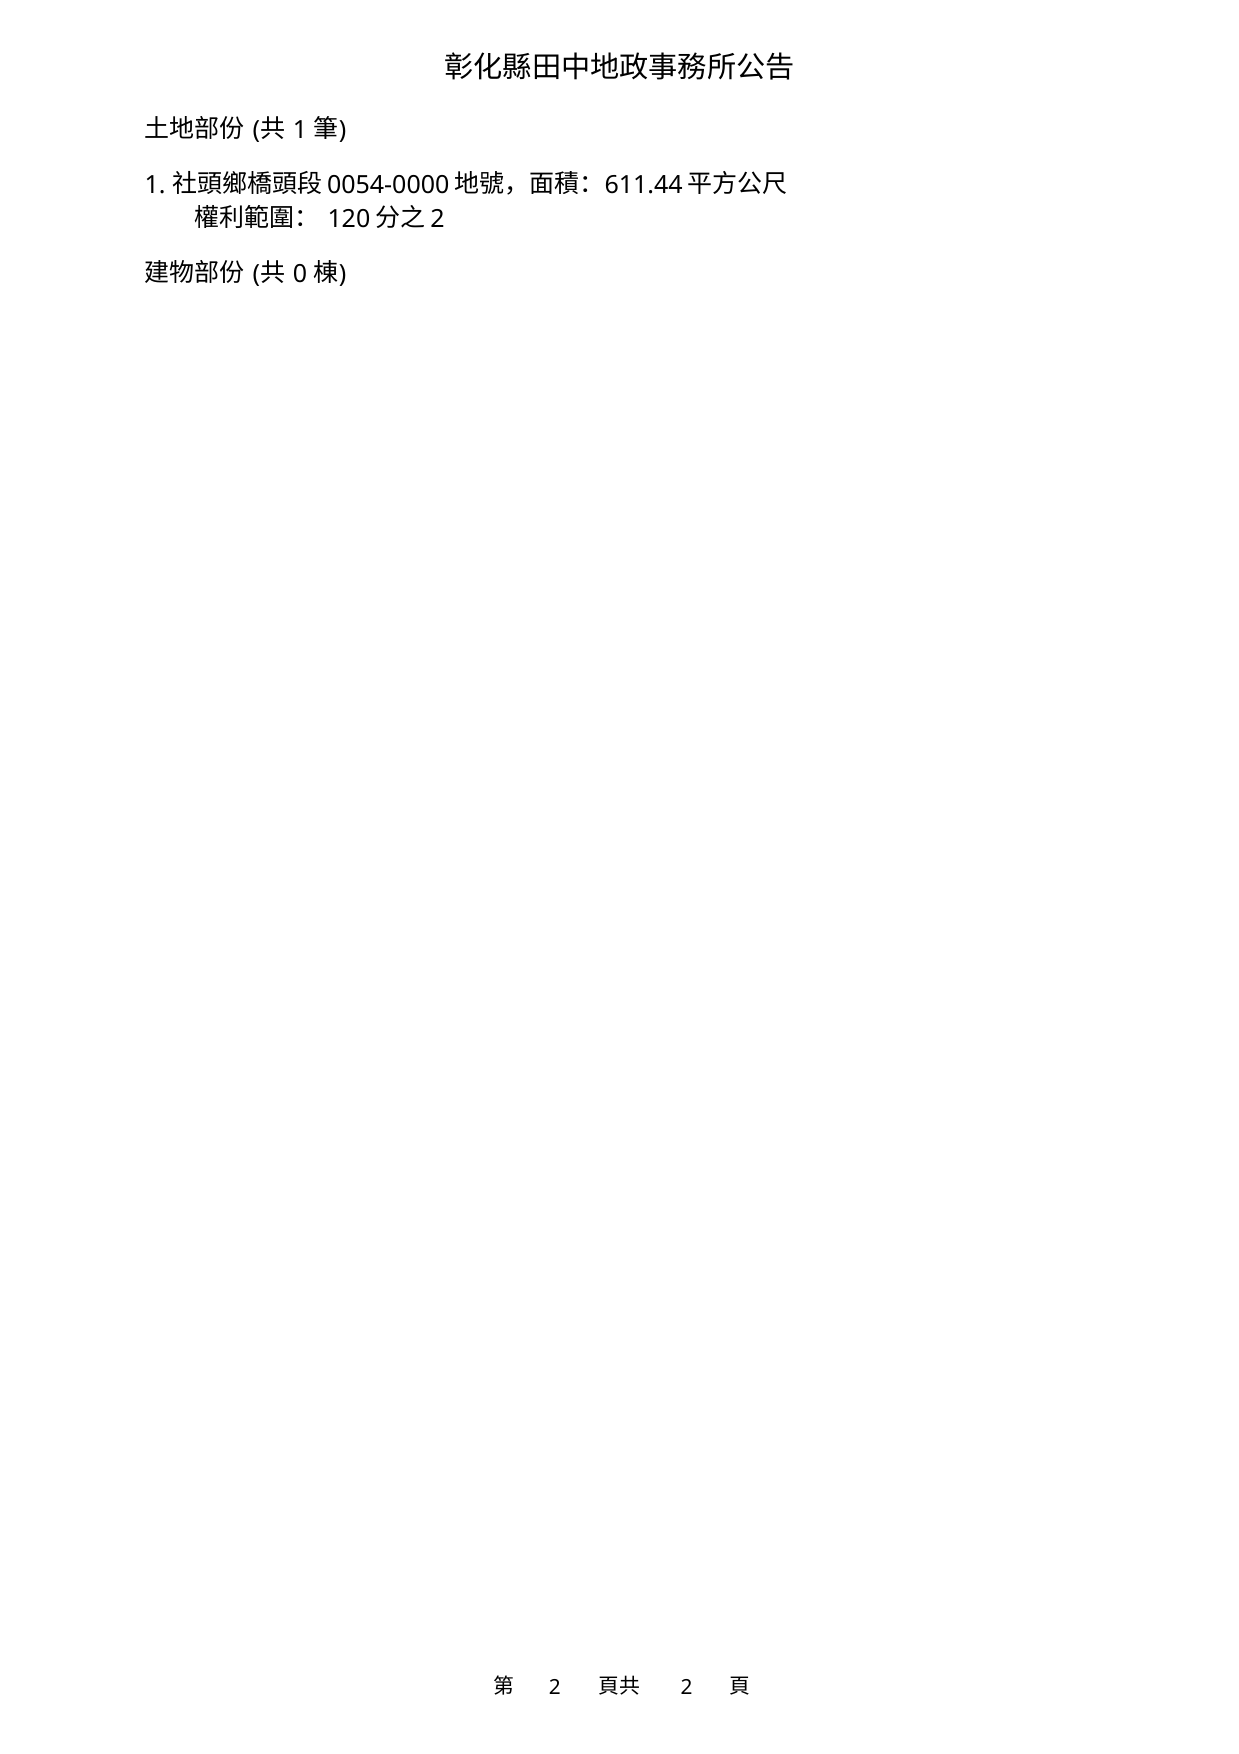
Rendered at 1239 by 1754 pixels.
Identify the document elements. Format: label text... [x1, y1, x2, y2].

table_cell [0, 95, 62, 166]
table_header [760, 0, 1177, 41]
table_cell [760, 310, 1177, 1666]
table_cell 第 [483, 1666, 523, 1707]
table_cell 2 [524, 1666, 585, 1707]
table_cell [1177, 310, 1239, 1666]
table_cell 建物部份 (共 0 棟) [62, 239, 1177, 310]
table_cell [483, 310, 523, 1666]
table_header [62, 0, 483, 41]
table_cell [653, 310, 719, 1666]
table_header [524, 0, 585, 41]
table_cell [62, 1666, 483, 1707]
table_cell 頁 [720, 1666, 760, 1707]
table_cell [1177, 1666, 1239, 1707]
table_cell [760, 1666, 1177, 1707]
table_header [585, 0, 653, 41]
table_header [653, 0, 719, 41]
table_cell 頁共 [585, 1666, 653, 1707]
table_cell 2 [653, 1666, 719, 1707]
table_cell 1. 社頭鄉橋頭段0054-0000地號，面積：611.44平方公尺 權利範圍： 120分之2 [62, 166, 1177, 238]
table_cell [0, 41, 62, 94]
table_cell [1177, 95, 1239, 166]
table_cell [0, 239, 62, 310]
table_cell [1177, 166, 1239, 238]
table_cell [585, 310, 653, 1666]
table_cell 彰化縣田中地政事務所公告 [62, 41, 1177, 94]
table_header [483, 0, 523, 41]
table_header [0, 0, 62, 41]
table_cell [0, 166, 62, 238]
table_cell [1177, 41, 1239, 94]
table_cell [0, 310, 62, 1666]
table_header [720, 0, 760, 41]
table_header [1177, 0, 1239, 41]
table_cell [0, 1666, 62, 1707]
table_cell [720, 310, 760, 1666]
table_cell [524, 310, 585, 1666]
table_cell [62, 310, 483, 1666]
table_cell 土地部份 (共 1 筆) [62, 95, 1177, 166]
table_cell [1177, 239, 1239, 310]
